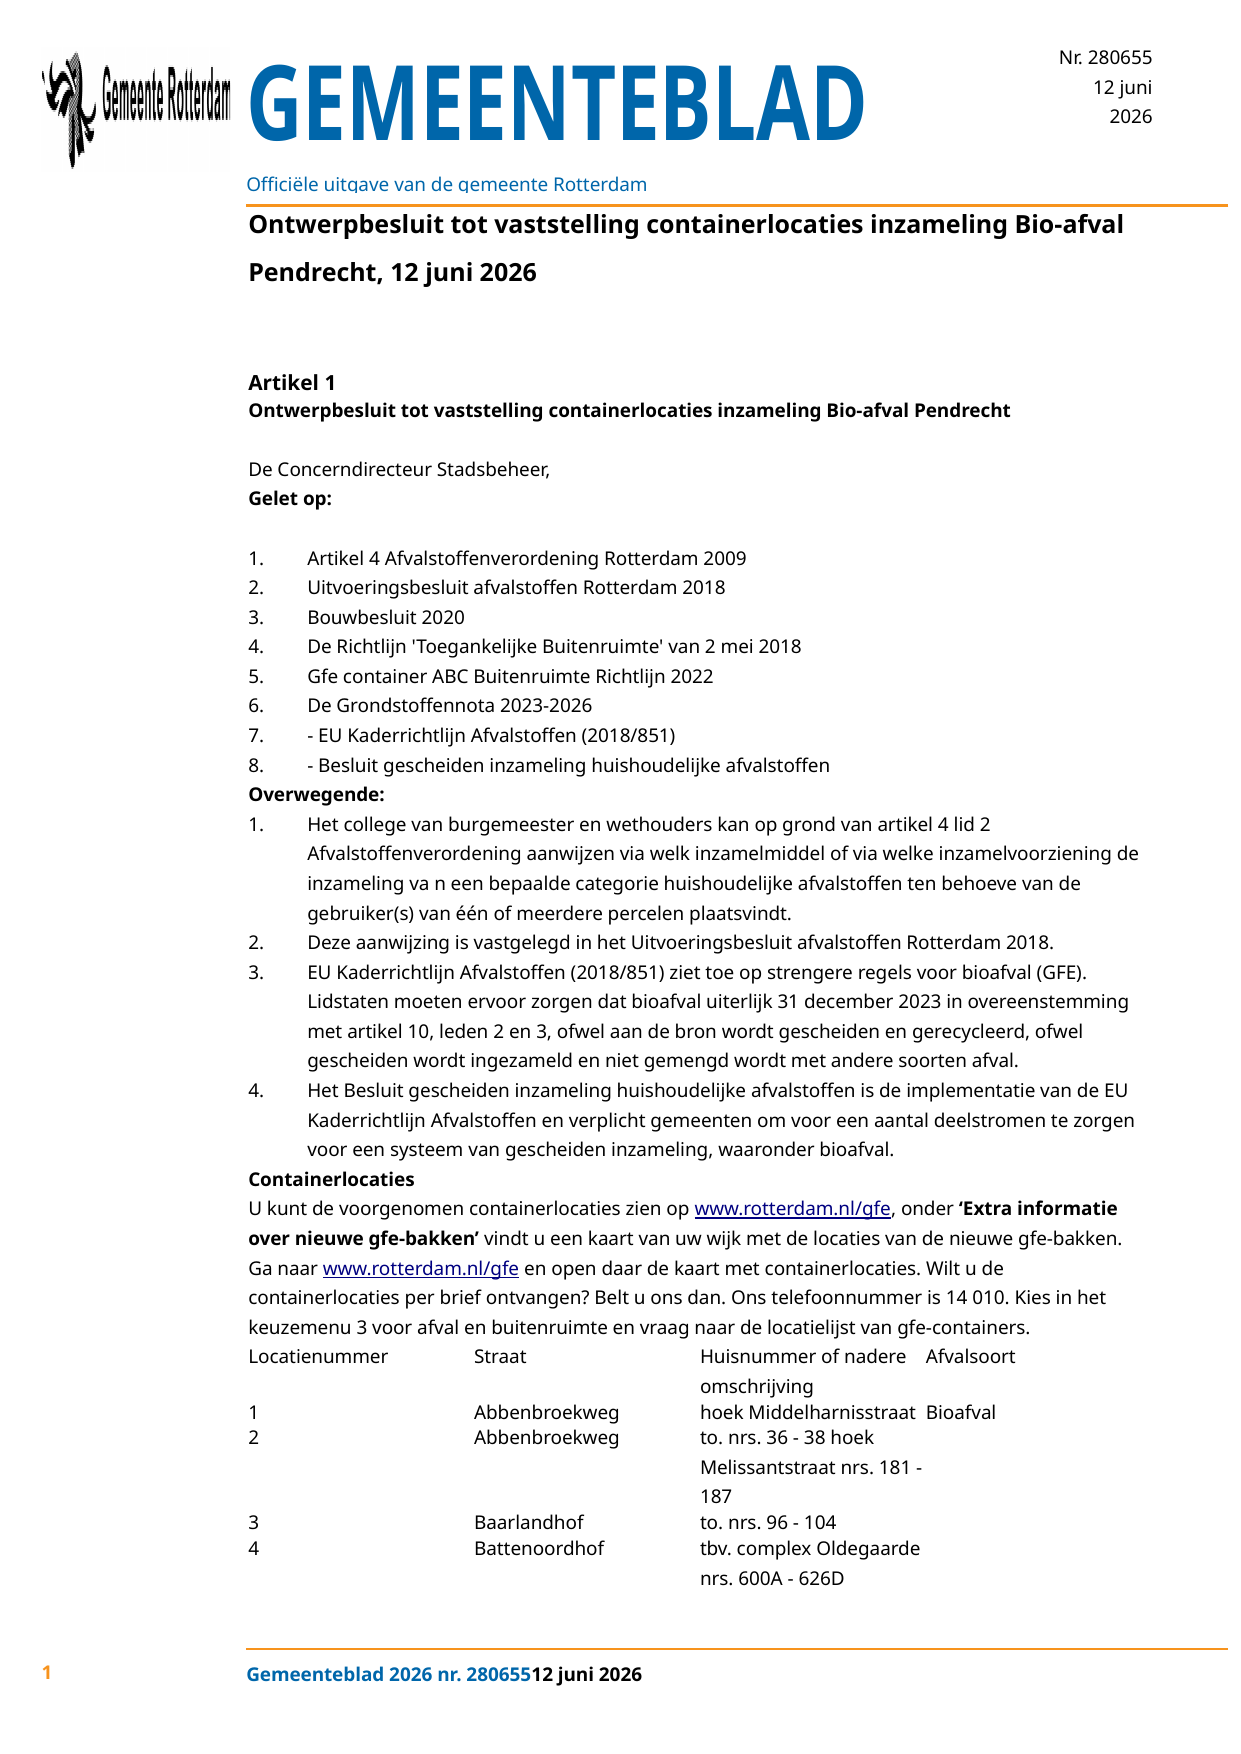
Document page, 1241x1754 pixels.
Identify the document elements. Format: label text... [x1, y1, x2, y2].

text Ga naar www.rotterdam.nl/gfe en open daar de kaart met containerlocaties. Wilt u de containerlocaties per brief ontvangen? Belt u ons dan. Ons telefoonnummer is 14 010. Kies in het keuzemenu 3 voor afval en buitenruimte en vraag naar de locatielijst van gfe-containers. [248, 1255, 1152, 1339]
list Het Besluit gescheiden inzameling huishoudelijke afvalstoffen is de implementatie van de EU Kaderrichtlijn Afvalstoffen en verplicht gemeenten om voor een aantal deelstromen te zorgen voor een systeem van gescheiden inzameling, waaronder bioafval. [248, 1077, 1152, 1162]
list Het college van burgemeester en wethouders kan op grond van artikel 4 lid 2 Afvalstoffenverordening aanwijzen via welk inzamelmiddel of via welke inzamelvoorziening de inzameling va n een bepaalde categorie huishoudelijke afvalstoffen ten behoeve van de gebruiker(s) van één of meerdere percelen plaatsvindt. [248, 811, 1152, 925]
table_cell Baarlandhof [474, 1510, 700, 1535]
table_cell Battenoordhof [474, 1535, 700, 1591]
list Artikel 4 Afvalstoffenverordening Rotterdam 2009 [248, 545, 1152, 570]
text Ontwerpbesluit tot vaststelling containerlocaties inzameling Bio-afval Pendrecht, 12 juni 2026 [248, 207, 1152, 288]
list Bouwbesluit 2020 [248, 604, 1152, 629]
table_cell Bioafval [926, 1399, 1152, 1424]
table_cell [926, 1535, 1152, 1591]
table_cell hoek Middelharnisstraat [700, 1399, 926, 1424]
table_cell 4 [248, 1535, 474, 1591]
text De Concerndirecteur Stadsbeheer, [248, 456, 1152, 482]
table_cell Abbenbroekweg [474, 1425, 700, 1509]
text Gelet op: [248, 486, 1152, 511]
table_cell to. nrs. 96 - 104 [700, 1510, 926, 1535]
table_cell Abbenbroekweg [474, 1399, 700, 1424]
list De Richtlijn 'Toegankelijke Buitenruimte' van 2 mei 2018 [248, 633, 1152, 659]
list De Grondstoffennota 2023-2026 [248, 693, 1152, 718]
table_cell 3 [248, 1510, 474, 1535]
picture [41, 47, 231, 172]
text Artikel 1 [248, 368, 1152, 397]
table_header Straat [474, 1344, 700, 1399]
text Containerlocaties [248, 1166, 1152, 1192]
text Ontwerpbesluit tot vaststelling containerlocaties inzameling Bio-afval Pendrecht [248, 397, 1152, 422]
list EU Kaderrichtlijn Afvalstoffen (2018/851) ziet toe op strengere regels voor bioafval (GFE). Lidstaten moeten ervoor zorgen dat bioafval uiterlijk 31 december 2023 in overeenstemming met artikel 10, leden 2 en 3, ofwel aan de bron wordt gescheiden en gerecycleerd, ofwel gescheiden wordt ingezameld en niet gemengd wordt met andere soorten afval. [248, 959, 1152, 1073]
table_cell 1 [248, 1399, 474, 1424]
table_cell 2 [248, 1425, 474, 1509]
table_header Huisnummer of nadere omschrijving [700, 1344, 926, 1399]
table_header Afvalsoort [926, 1344, 1152, 1399]
table_cell [926, 1425, 1152, 1509]
list Uitvoeringsbesluit afvalstoffen Rotterdam 2018 [248, 574, 1152, 600]
table_cell tbv. complex Oldegaarde nrs. 600A - 626D [700, 1535, 926, 1591]
list Deze aanwijzing is vastgelegd in het Uitvoeringsbesluit afvalstoffen Rotterdam 2018. [248, 929, 1152, 955]
table_cell [926, 1510, 1152, 1535]
table_header Locatienummer [248, 1344, 474, 1399]
table_cell to. nrs. 36 - 38 hoek Melissantstraat nrs. 181 - 187 [700, 1425, 926, 1509]
list Gfe container ABC Buitenruimte Richtlijn 2022 [248, 663, 1152, 689]
text Overwegende: [248, 781, 1152, 807]
list - Besluit gescheiden inzameling huishoudelijke afvalstoffen [248, 752, 1152, 777]
list - EU Kaderrichtlijn Afvalstoffen (2018/851) [248, 722, 1152, 748]
text U kunt de voorgenomen containerlocaties zien op www.rotterdam.nl/gfe, onder ‘Extra informatie over nieuwe gfe-bakken’ vindt u een kaart van uw wijk met de locaties van de nieuwe gfe-bakken. [248, 1196, 1152, 1251]
